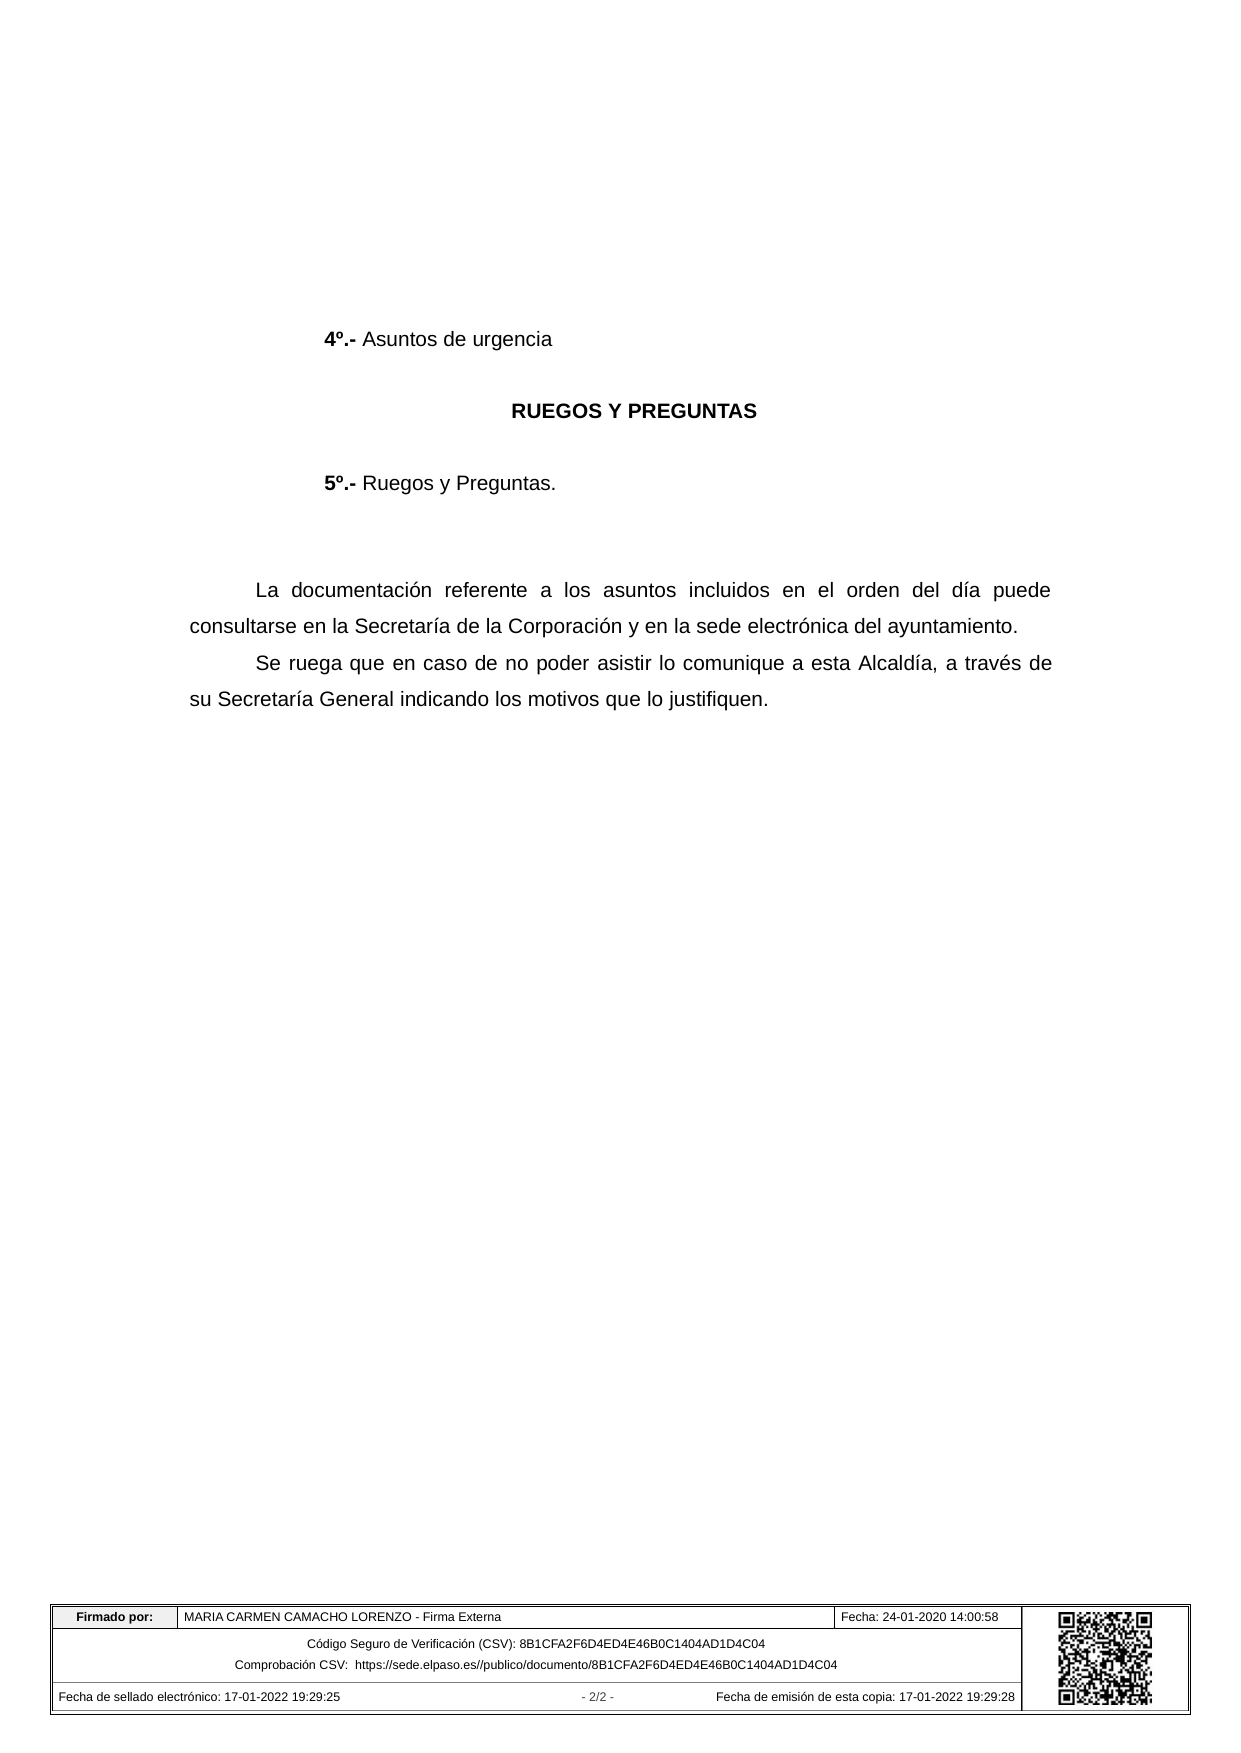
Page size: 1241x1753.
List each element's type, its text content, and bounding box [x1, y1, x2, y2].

picture [51, 1605, 1190, 1714]
text Código Seguro de Verificación (CSV): 8B1CFA2F6D4ED4E46B0C1404AD1D4C04 [307, 1638, 864, 1652]
text MARIA CARMEN CAMACHO LORENZO - Firma Externa [184, 1610, 527, 1624]
text Fecha: 24-01-2020 14:00:58 [841, 1610, 1022, 1624]
text 5º.- Ruegos y Preguntas. [324, 471, 582, 495]
text Se ruega que en caso de no poder asistir lo comunique a esta Alcaldía, a través de [255, 651, 1076, 675]
text Comprobación CSV: https://sede.elpaso.es//publico/documento/8B1CFA2F6D4ED4E46B0C1404AD1D4C04 [234, 1658, 864, 1672]
text 4º.- Asuntos de urgencia [324, 328, 577, 351]
text La documentación referente a los asuntos incluidos en el orden del día puede [255, 579, 1076, 603]
text Firmado por: [76, 1610, 172, 1624]
text su Secretaría General indicando los motivos que lo justifiquen. [189, 687, 1076, 711]
text Fecha de sellado electrónico: 17-01-2022 19:29:25 [58, 1690, 365, 1704]
text - 2/2 - [581, 1691, 633, 1705]
text consultarse en la Secretaría de la Corporación y en la sede electrónica del ayuntamiento. [189, 615, 1076, 639]
text RUEGOS Y PREGUNTAS [511, 400, 783, 423]
text Fecha de emisión de esta copia: 17-01-2022 19:29:28 [716, 1690, 1040, 1704]
